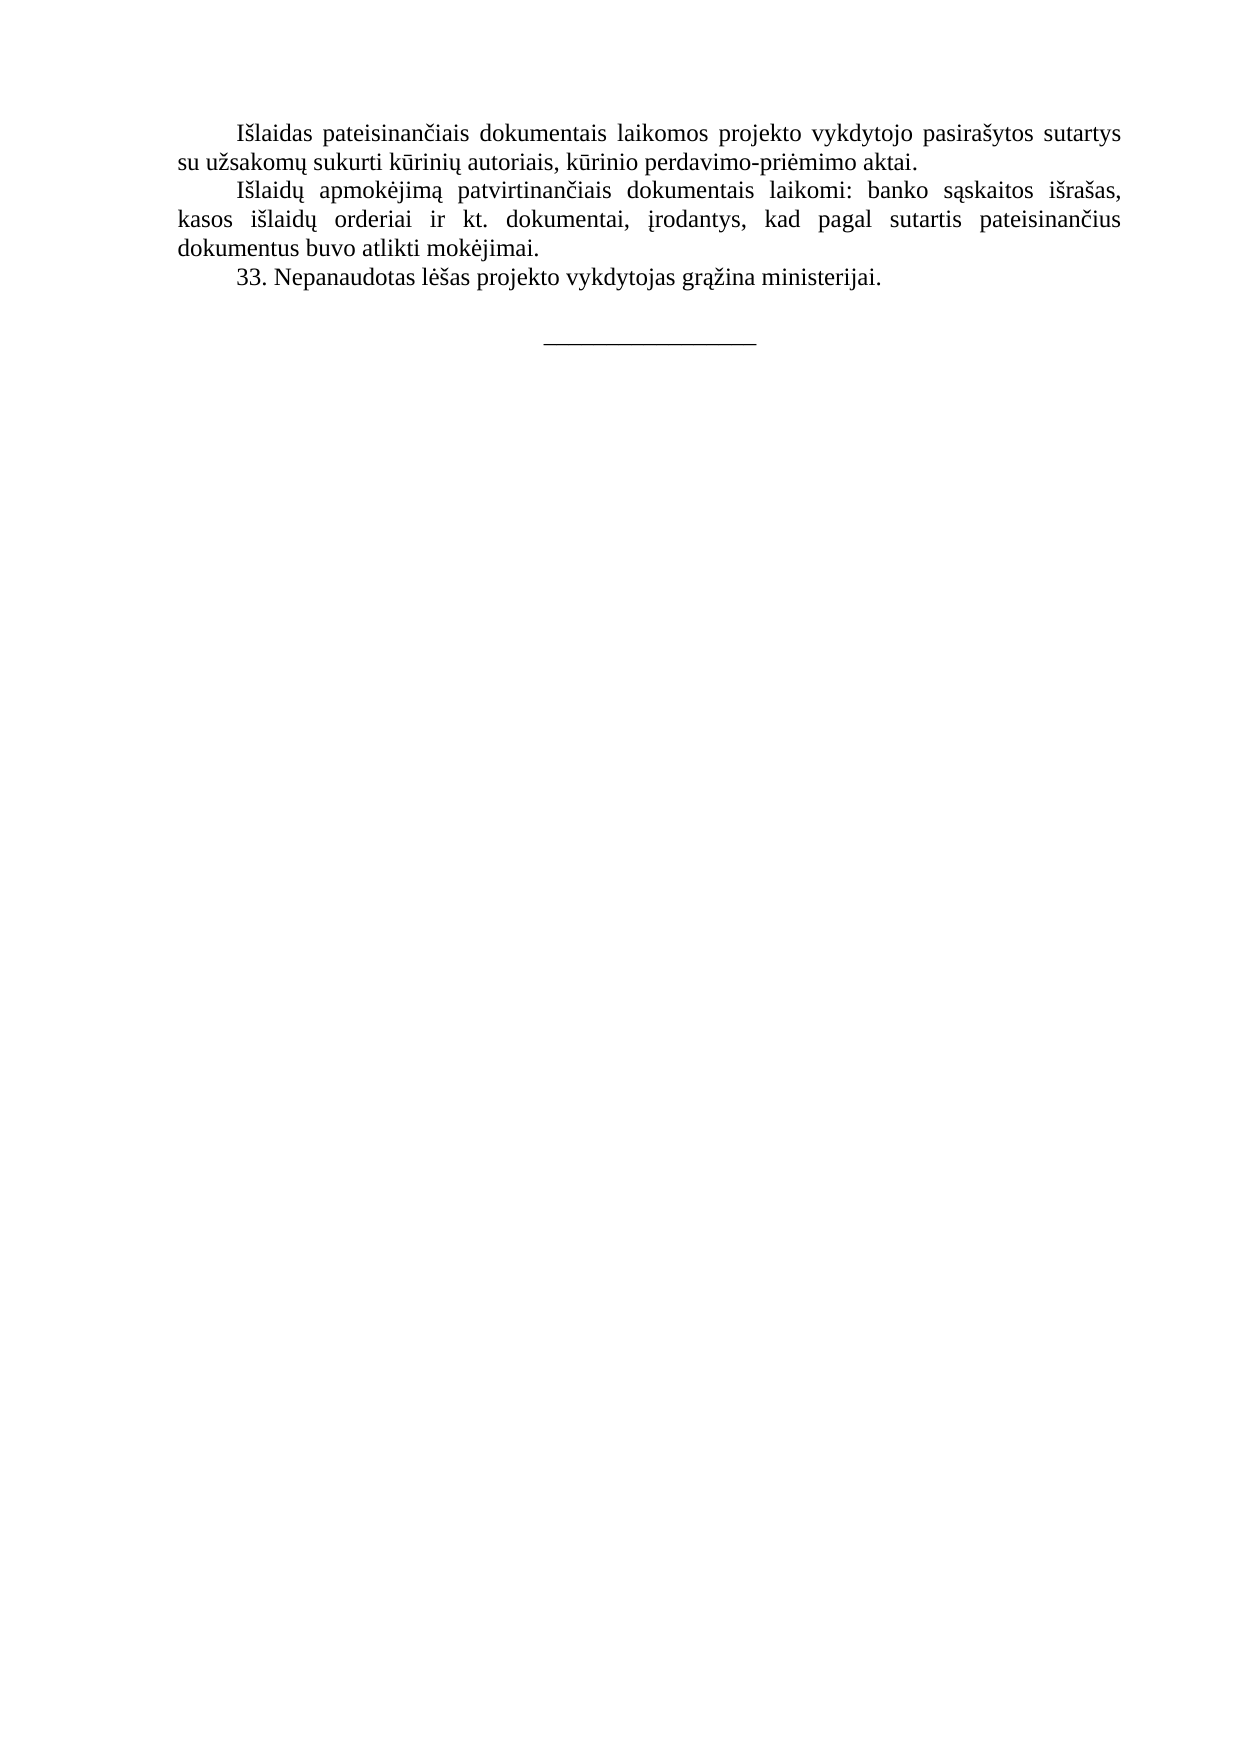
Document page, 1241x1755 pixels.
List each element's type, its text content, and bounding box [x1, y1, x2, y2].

text _________________ [177, 319, 1122, 348]
text Išlaidas pateisinančiais dokumentais laikomos projekto vykdytojo pasirašytos sutartys su užsakomų sukurti kūrinių autoriais, kūrinio perdavimo-priėmimo aktai. [177, 118, 1122, 176]
text 33. Nepanaudotas lėšas projekto vykdytojas grąžina ministerijai. [177, 262, 1122, 291]
text Išlaidų apmokėjimą patvirtinančiais dokumentais laikomi: banko sąskaitos išrašas, kasos išlaidų orderiai ir kt. dokumentai, įrodantys, kad pagal sutartis pateisinančius dokumentus buvo atlikti mokėjimai. [177, 176, 1122, 262]
